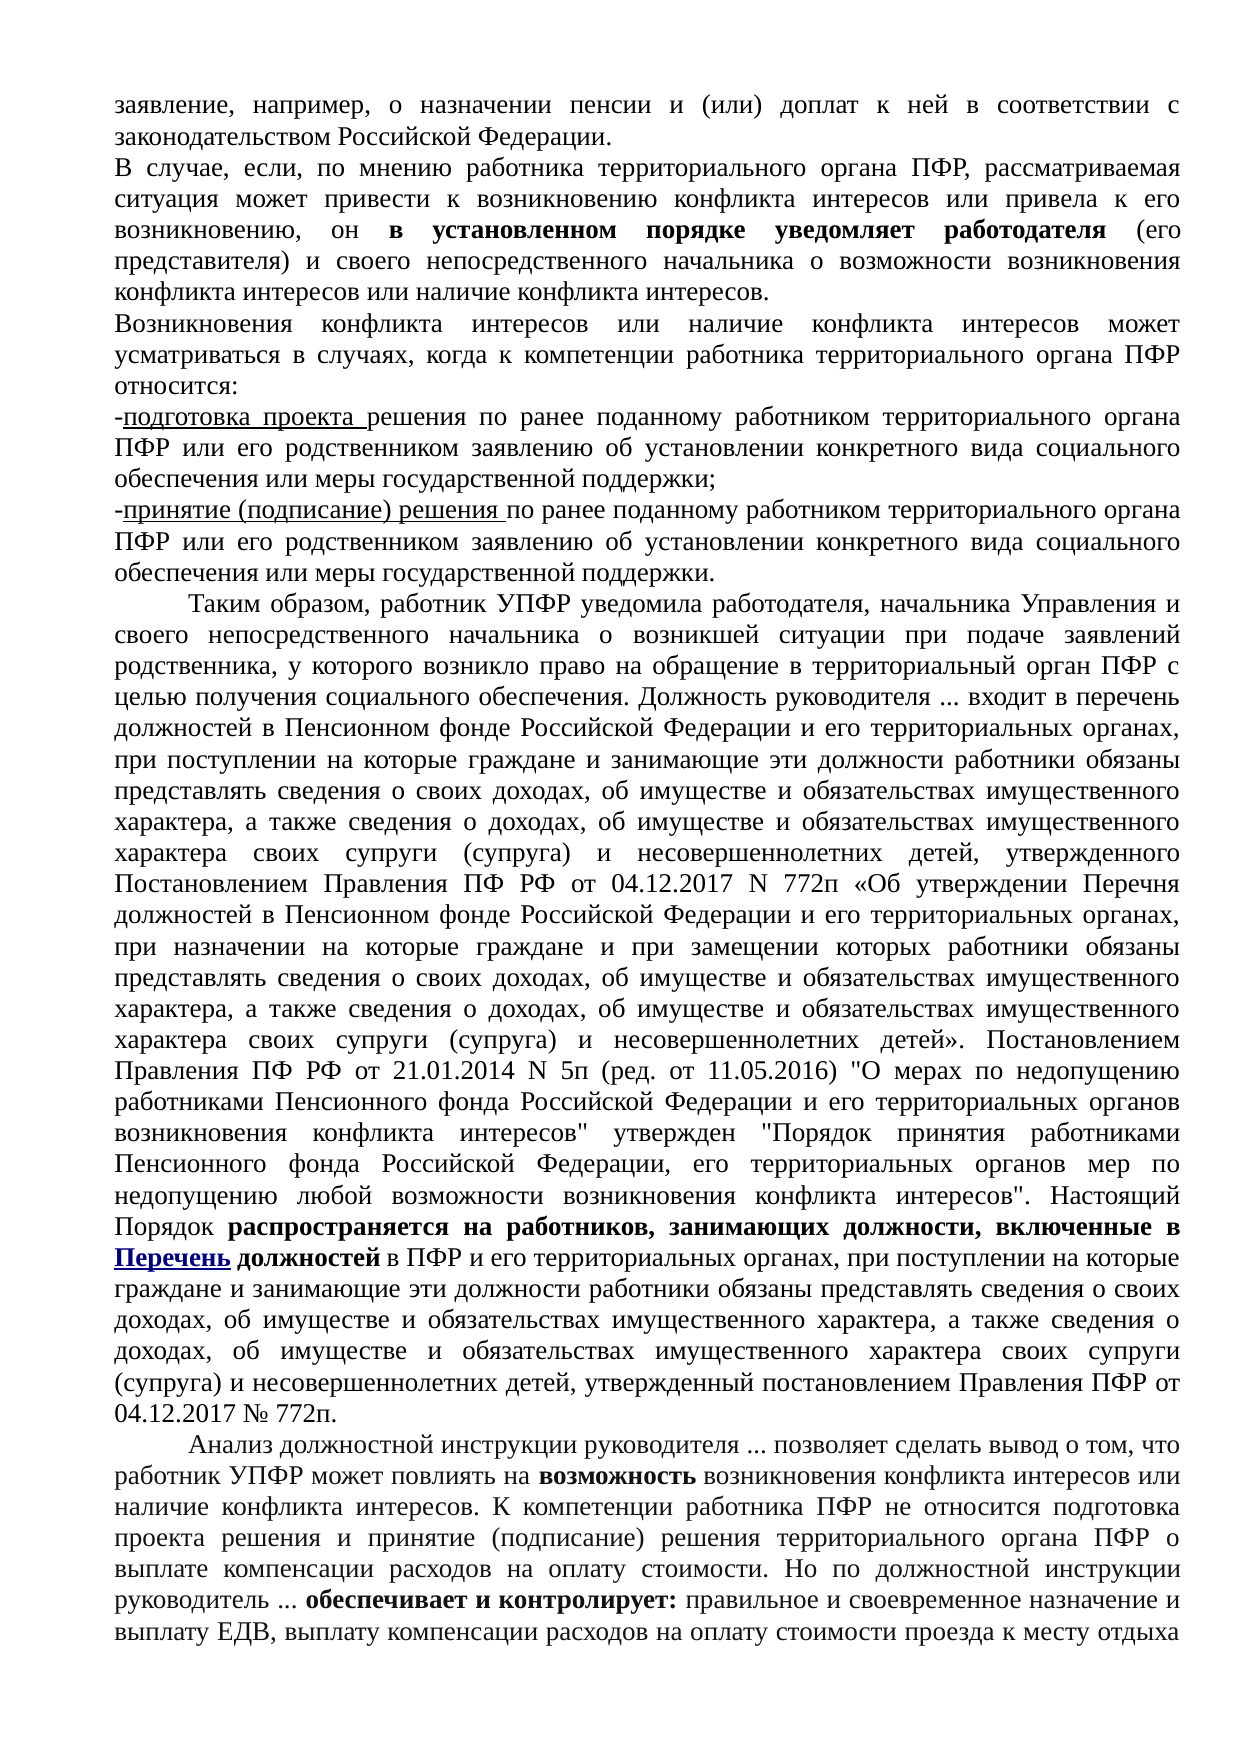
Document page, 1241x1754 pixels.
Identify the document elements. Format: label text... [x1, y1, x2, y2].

text Таким образом, работник УПФР уведомила работодателя, начальника Управления и своего непосредственного начальника о возникшей ситуации при подаче заявлений родственника, у которого возникло право на обращение в территориальный орган ПФР с целью получения социального обеспечения. Должность руководителя ... входит в перечень должностей в Пенсионном фонде Российской Федерации и его территориальных органах, при поступлении на которые граждане и занимающие эти должности работники обязаны представлять сведения о своих доходах, об имуществе и обязательствах имущественного характера, а также сведения о доходах, об имуществе и обязательствах имущественного характера своих супруги (супруга) и несовершеннолетних детей, утвержденного Постановлением Правления ПФ РФ от 04.12.2017 N 772п «Об утверждении Перечня должностей в Пенсионном фонде Российской Федерации и его территориальных органах, при назначении на которые граждане и при замещении которых работники обязаны представлять сведения о своих доходах, об имуществе и обязательствах имущественного характера, а также сведения о доходах, об имуществе и обязательствах имущественного характера своих супруги (супруга) и несовершеннолетних детей». Постановлением Правления ПФ РФ от 21.01.2014 N 5п (ред. от 11.05.2016) "О мерах по недопущению работниками Пенсионного фонда Российской Федерации и его территориальных органов возникновения конфликта интересов" утвержден "Порядок принятия работниками Пенсионного фонда Российской Федерации, его территориальных органов мер по недопущению любой возможности возникновения конфликта интересов". Настоящий Порядок распространяется на работников, занимающих должности, включенные в Перечень должностей в ПФР и его территориальных органах, при поступлении на которые граждане и занимающие эти должности работники обязаны представлять сведения о своих доходах, об имуществе и обязательствах имущественного характера, а также сведения о доходах, об имуществе и обязательствах имущественного характера своих супруги (супруга) и несовершеннолетних детей, утвержденный постановлением Правления ПФР от 04.12.2017 № 772п. [114, 587, 1181, 1428]
text Анализ должностной инструкции руководителя ... позволяет сделать вывод о том, что работник УПФР может повлиять на возможность возникновения конфликта интересов или наличие конфликта интересов. К компетенции работника ПФР не относится подготовка проекта решения и принятие (подписание) решения территориального органа ПФР о выплате компенсации расходов на оплату стоимости. Но по должностной инструкции руководитель ... обеспечивает и контролирует: правильное и своевременное назначение и выплату ЕДВ, выплату компенсации расходов на оплату стоимости проезда к месту отдыха [114, 1428, 1181, 1646]
text -подготовка проекта решения по ранее поданному работником территориального органа ПФР или его родственником заявлению об установлении конкретного вида социального обеспечения или меры государственной поддержки; [114, 400, 1181, 493]
text Возникновения конфликта интересов или наличие конфликта интересов может усматриваться в случаях, когда к компетенции работника территориального органа ПФР относится: [114, 307, 1181, 400]
text -принятие (подписание) решения по ранее поданному работником территориального органа ПФР или его родственником заявлению об установлении конкретного вида социального обеспечения или меры государственной поддержки. [114, 493, 1181, 587]
text В случае, если, по мнению работника территориального органа ПФР, рассматриваемая ситуация может привести к возникновению конфликта интересов или привела к его возникновению, он в установленном порядке уведомляет работодателя (его представителя) и своего непосредственного начальника о возможности возникновения конфликта интересов или наличие конфликта интересов. [114, 151, 1181, 307]
text заявление, например, о назначении пенсии и (или) доплат к ней в соответствии с законодательством Российской Федерации. [114, 89, 1181, 151]
